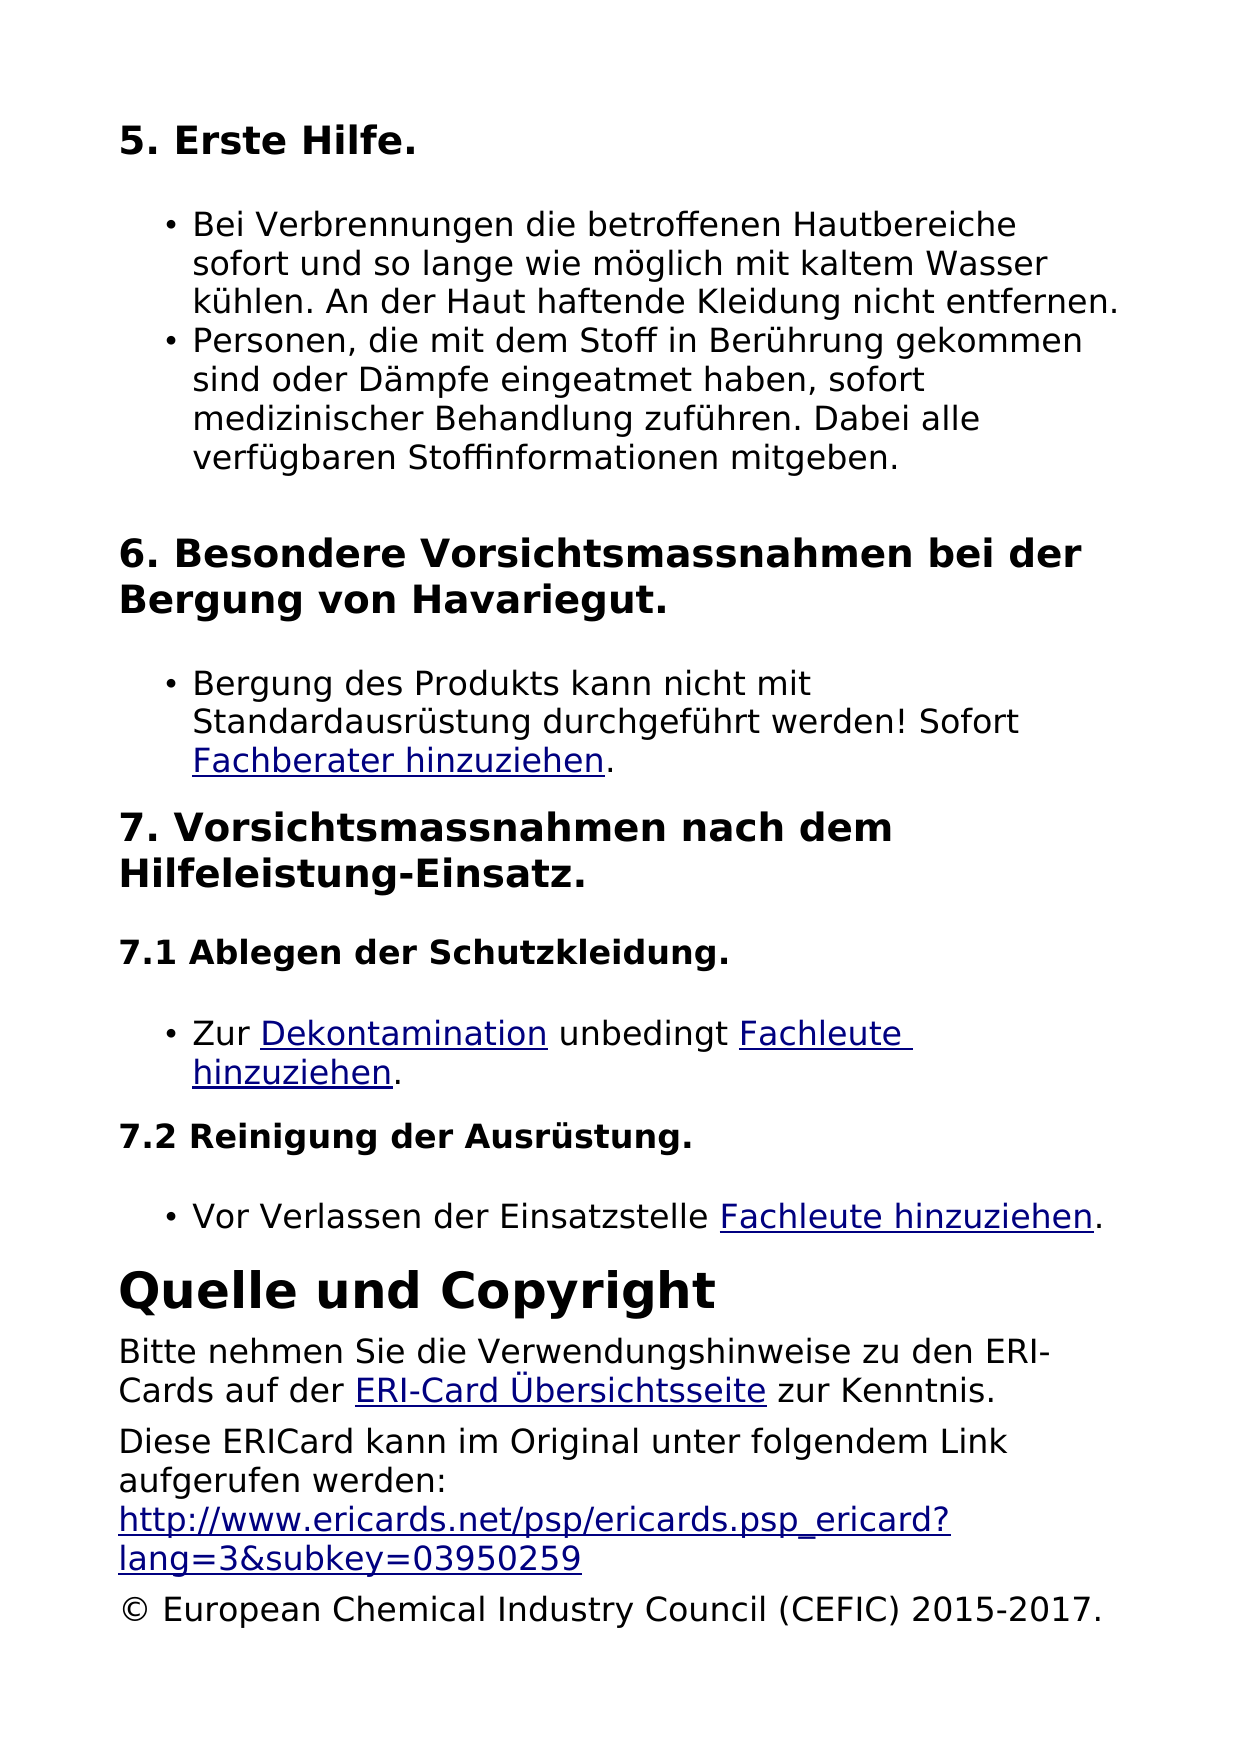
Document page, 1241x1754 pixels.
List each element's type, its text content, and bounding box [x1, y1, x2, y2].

list Vor Verlassen der Einsatzstelle Fachleute hinzuziehen. [177, 1198, 1122, 1237]
subtitle 7.1 Ablegen der Schutzkleidung. [118, 934, 1122, 972]
subtitle 7. Vorsichtsmassnahmen nach dem Hilfeleistung-Einsatz. [118, 806, 1122, 896]
subtitle 6. Besondere Vorsichtsmassnahmen bei der Bergung von Havariegut. [118, 532, 1122, 622]
subtitle 5. Erste Hilfe. [118, 118, 1122, 163]
text Bitte nehmen Sie die Verwendungshinweise zu den ERI-Cards auf der ERI-Card Übersichtsseite zur Kenntnis. [118, 1333, 1122, 1410]
list Bergung des Produkts kann nicht mit Standardausrüstung durchgeführt werden! Sofort Fachberater hinzuziehen. [177, 664, 1122, 781]
text © European Chemical Industry Council (CEFIC) 2015-2017. [118, 1591, 1122, 1629]
list Zur Dekontamination unbedingt Fachleute hinzuziehen. [177, 1014, 1122, 1092]
list Personen, die mit dem Stoff in Berührung gekommen sind oder Dämpfe eingeatmet haben, sofort medizinischer Behandlung zuführen. Dabei alle verfügbaren Stoffinformationen mitgeben. [177, 322, 1122, 477]
subtitle 7.2 Reinigung der Ausrüstung. [118, 1117, 1122, 1156]
text Diese ERICard kann im Original unter folgendem Link aufgerufen werden: http://www.ericards.net/psp/ericards.psp_ericard?lang=3&subkey=03950259 [118, 1423, 1122, 1578]
subtitle Quelle und Copyright [118, 1262, 1122, 1320]
list Bei Verbrennungen die betroffenen Hautbereiche sofort und so lange wie möglich mit kaltem Wasser kühlen. An der Haut haftende Kleidung nicht entfernen. [177, 205, 1122, 322]
